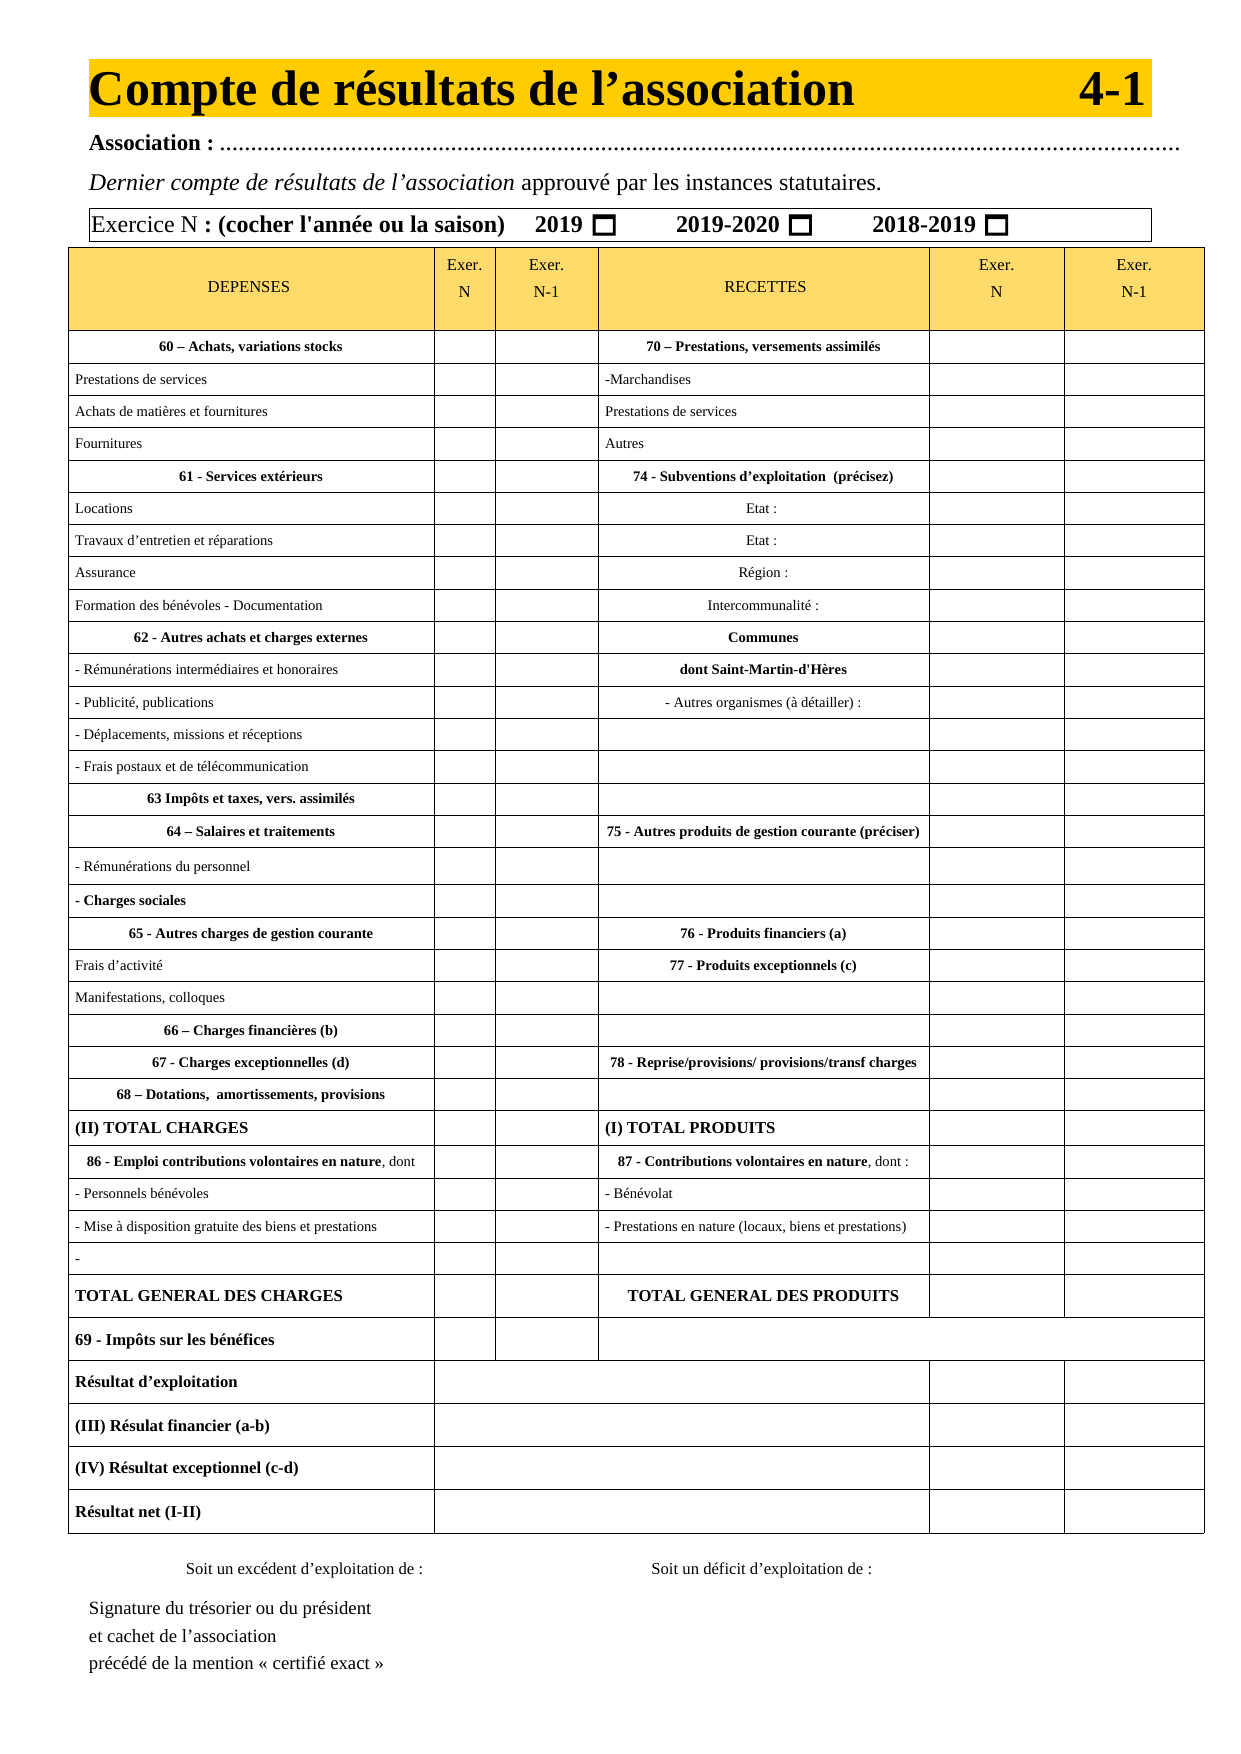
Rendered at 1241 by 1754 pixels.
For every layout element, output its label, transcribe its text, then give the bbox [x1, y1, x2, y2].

table_cell [496, 428, 598, 459]
table_cell - Personnels bénévoles [69, 1179, 434, 1210]
table_cell 63 Impôts et taxes, vers. assimilés [69, 784, 434, 815]
table_cell [930, 885, 1064, 917]
table_cell [930, 1015, 1064, 1046]
table_cell 78 - Reprise/provisions/ provisions/transf charges [599, 1047, 929, 1078]
subtitle Compte de résultats de l’association 4-1 [89, 59, 1152, 117]
table_cell [1065, 557, 1204, 589]
table_cell [496, 461, 598, 492]
table_cell [496, 1275, 598, 1317]
table_cell [930, 918, 1064, 949]
table_cell [1065, 1146, 1204, 1177]
table_cell [435, 719, 495, 750]
table_cell Intercommunalité : [599, 590, 929, 621]
table_cell [1065, 1015, 1204, 1046]
table_cell [496, 525, 598, 556]
table_cell 67 - Charges exceptionnelles (d) [69, 1047, 434, 1078]
table_cell 77 - Produits exceptionnels (c) [599, 950, 929, 981]
table_cell [1065, 1079, 1204, 1110]
text précédé de la mention « certifié exact » [89, 1652, 1152, 1674]
table_cell [599, 751, 929, 782]
table_header Exer. N-1 [496, 248, 598, 330]
table_cell [1065, 1211, 1204, 1242]
table_cell 64 – Salaires et traitements [69, 816, 434, 847]
table_header Exer. N [930, 248, 1064, 330]
table_cell [930, 331, 1064, 363]
table_cell [435, 1146, 495, 1177]
table_cell [930, 493, 1064, 524]
table_cell [435, 1111, 495, 1145]
table_cell Communes [599, 622, 929, 653]
table_cell [435, 1015, 495, 1046]
table_cell 62 - Autres achats et charges externes [69, 622, 434, 653]
table_cell [435, 1179, 495, 1210]
table_cell [1065, 719, 1204, 750]
table_cell [930, 461, 1064, 492]
table_cell [496, 848, 598, 884]
table_cell [930, 1361, 1064, 1403]
text Signature du trésorier ou du président [89, 1597, 1152, 1619]
table_cell Prestations de services [69, 364, 434, 395]
table_cell [930, 525, 1064, 556]
table_cell - Rémunérations du personnel [69, 848, 434, 884]
text Association : [89, 129, 1152, 155]
table_cell [435, 816, 495, 847]
table_cell [930, 816, 1064, 847]
table_cell [1065, 493, 1204, 524]
table_cell [599, 982, 929, 1013]
table_cell [435, 784, 495, 815]
table_cell [930, 1079, 1064, 1110]
table_cell [930, 364, 1064, 395]
table_cell Résultat d’exploitation [69, 1361, 434, 1403]
table_cell Formation des bénévoles - Documentation [69, 590, 434, 621]
table_cell - Rémunérations intermédiaires et honoraires [69, 654, 434, 686]
table_cell [1065, 331, 1204, 363]
table_cell [435, 982, 495, 1013]
table_cell - Bénévolat [599, 1179, 929, 1210]
table_header DEPENSES [69, 248, 434, 330]
table_cell 65 - Autres charges de gestion courante [69, 918, 434, 949]
table_cell [435, 396, 495, 427]
table_cell [930, 1490, 1064, 1532]
table_cell [496, 1111, 598, 1145]
table_cell [930, 1211, 1064, 1242]
table_cell [599, 1243, 929, 1274]
table_cell - [69, 1243, 434, 1274]
table_cell [496, 590, 598, 621]
table_cell [1065, 428, 1204, 459]
table_cell [930, 557, 1064, 589]
table_cell [496, 816, 598, 847]
table_cell [496, 687, 598, 718]
table_cell [599, 1015, 929, 1046]
table_cell [435, 1490, 929, 1532]
table_cell Prestations de services [599, 396, 929, 427]
table_cell TOTAL GENERAL DES CHARGES [69, 1275, 434, 1317]
table_cell (IV) Résultat exceptionnel (c-d) [69, 1447, 434, 1489]
table_cell [435, 848, 495, 884]
table_cell [930, 590, 1064, 621]
table_cell - Autres organismes (à détailler) : [599, 687, 929, 718]
table_cell [1065, 364, 1204, 395]
table_header RECETTES [599, 248, 929, 330]
table_cell [1065, 1361, 1204, 1403]
table_cell 70 – Prestations, versements assimilés [599, 331, 929, 363]
table_cell [435, 950, 495, 981]
table_cell [599, 848, 929, 884]
table_cell - Frais postaux et de télécommunication [69, 751, 434, 782]
table_cell [435, 590, 495, 621]
table_cell [435, 1211, 495, 1242]
table_cell [1065, 918, 1204, 949]
table_cell [496, 1243, 598, 1274]
table_cell Manifestations, colloques [69, 982, 434, 1013]
table_cell [930, 1179, 1064, 1210]
table_cell [435, 1047, 495, 1078]
table_cell [1065, 848, 1204, 884]
table_cell [1065, 1243, 1204, 1274]
table_cell [930, 1275, 1064, 1317]
table_cell 69 - Impôts sur les bénéfices [69, 1318, 434, 1360]
table_cell [1065, 396, 1204, 427]
table_cell [930, 1111, 1064, 1145]
table_header Exer. N-1 [1065, 248, 1204, 330]
table_cell [1065, 950, 1204, 981]
table_cell [1065, 885, 1204, 917]
table_cell [435, 687, 495, 718]
table_cell [435, 1404, 929, 1446]
table_cell [435, 1243, 495, 1274]
table_cell [930, 1404, 1064, 1446]
table_cell [435, 428, 495, 459]
table_cell [1065, 654, 1204, 686]
table_cell [1065, 1179, 1204, 1210]
table_cell [599, 719, 929, 750]
table_cell [930, 950, 1064, 981]
table_cell [1065, 816, 1204, 847]
table_cell [1065, 622, 1204, 653]
table_cell (III) Résulat financier (a-b) [69, 1404, 434, 1446]
table_cell [930, 784, 1064, 815]
table_cell [1065, 461, 1204, 492]
table_cell [1065, 982, 1204, 1013]
table_cell 74 - Subventions d’exploitation (précisez) [599, 461, 929, 492]
table_cell Travaux d’entretien et réparations [69, 525, 434, 556]
table_cell [930, 1447, 1064, 1489]
table_cell - Charges sociales [69, 885, 434, 917]
table_cell [496, 1179, 598, 1210]
table_cell [435, 1275, 495, 1317]
table_cell Achats de matières et fournitures [69, 396, 434, 427]
table_cell Résultat net (I-II) [69, 1490, 434, 1532]
table_cell [930, 622, 1064, 653]
table_cell [496, 885, 598, 917]
text Dernier compte de résultats de l’association approuvé par les instances statutaires. [89, 168, 1152, 195]
text et cachet de l’association [89, 1624, 1152, 1646]
table_cell [435, 364, 495, 395]
table_cell [599, 885, 929, 917]
table_cell [435, 493, 495, 524]
table_cell 68 – Dotations, amortissements, provisions [69, 1079, 434, 1110]
table_cell 66 – Charges financières (b) [69, 1015, 434, 1046]
table_cell - Mise à disposition gratuite des biens et prestations [69, 1211, 434, 1242]
table_cell [930, 1047, 1064, 1078]
table_cell [930, 751, 1064, 782]
table_cell [496, 950, 598, 981]
table_cell [496, 622, 598, 653]
table_cell [496, 751, 598, 782]
table_cell [930, 848, 1064, 884]
table_cell [930, 719, 1064, 750]
table_cell [930, 687, 1064, 718]
table_cell [496, 719, 598, 750]
table_cell [435, 622, 495, 653]
table_cell [1065, 1275, 1204, 1317]
table_cell Frais d’activité [69, 950, 434, 981]
table_cell [1065, 525, 1204, 556]
table_cell [599, 1079, 929, 1110]
table_cell [599, 784, 929, 815]
table_cell [435, 751, 495, 782]
table_cell [496, 1079, 598, 1110]
table_cell - Publicité, publications [69, 687, 434, 718]
table_cell - Prestations en nature (locaux, biens et prestations) [599, 1211, 929, 1242]
table_cell [496, 396, 598, 427]
text Soit un excédent d’exploitation de : Soit un déficit d’exploitation de : [89, 1559, 1152, 1578]
table_cell [496, 1015, 598, 1046]
table_cell [435, 654, 495, 686]
table_cell [496, 654, 598, 686]
table_cell (II) TOTAL CHARGES [69, 1111, 434, 1145]
table_cell [496, 331, 598, 363]
table_cell [496, 364, 598, 395]
table_cell [496, 1047, 598, 1078]
table_cell [930, 396, 1064, 427]
table_cell [930, 982, 1064, 1013]
table_cell [496, 1211, 598, 1242]
table_cell Etat : [599, 493, 929, 524]
table_cell Assurance [69, 557, 434, 589]
table_cell [435, 1079, 495, 1110]
table_cell [496, 557, 598, 589]
table_cell 60 – Achats, variations stocks [69, 331, 434, 363]
table_cell - Déplacements, missions et réceptions [69, 719, 434, 750]
table_cell [1065, 1490, 1204, 1532]
table_cell [496, 982, 598, 1013]
table_cell Fournitures [69, 428, 434, 459]
table_cell [496, 1318, 598, 1360]
table_cell [1065, 1111, 1204, 1145]
table_cell [435, 331, 495, 363]
table_cell [496, 918, 598, 949]
table_cell [496, 493, 598, 524]
table_cell [435, 1447, 929, 1489]
table_cell Locations [69, 493, 434, 524]
table_cell 76 - Produits financiers (a) [599, 918, 929, 949]
table_cell [496, 784, 598, 815]
table_cell -Marchandises [599, 364, 929, 395]
table_cell [1065, 1447, 1204, 1489]
table_cell [1065, 1047, 1204, 1078]
table_cell 87 - Contributions volontaires en nature, dont : [599, 1146, 929, 1177]
table_cell [435, 1318, 495, 1360]
table_cell Autres [599, 428, 929, 459]
table_cell [930, 1243, 1064, 1274]
table_cell Région : [599, 557, 929, 589]
table_cell [496, 1146, 598, 1177]
table_cell (I) TOTAL PRODUITS [599, 1111, 929, 1145]
table_cell [1065, 784, 1204, 815]
table_cell 61 - Services extérieurs [69, 461, 434, 492]
text Exercice N : (cocher l'année ou la saison) 2019  2019-2020  2018-2019  [90, 209, 1151, 241]
table_cell Etat : [599, 525, 929, 556]
table_cell [435, 918, 495, 949]
table_cell [435, 557, 495, 589]
table_cell dont Saint-Martin-d'Hères [599, 654, 929, 686]
table_cell [1065, 590, 1204, 621]
table_header Exer. N [435, 248, 495, 330]
table_cell [1065, 687, 1204, 718]
table_cell [599, 1318, 1204, 1360]
table_cell [435, 885, 495, 917]
table_cell [930, 654, 1064, 686]
table_cell 86 - Emploi contributions volontaires en nature, dont [69, 1146, 434, 1177]
table_cell [1065, 1404, 1204, 1446]
table_cell [930, 1146, 1064, 1177]
table_cell TOTAL GENERAL DES PRODUITS [599, 1275, 929, 1317]
table_cell [930, 428, 1064, 459]
table_cell 75 - Autres produits de gestion courante (préciser) [599, 816, 929, 847]
table_cell [1065, 751, 1204, 782]
table_cell [435, 1361, 929, 1403]
table_cell [435, 461, 495, 492]
table_cell [435, 525, 495, 556]
